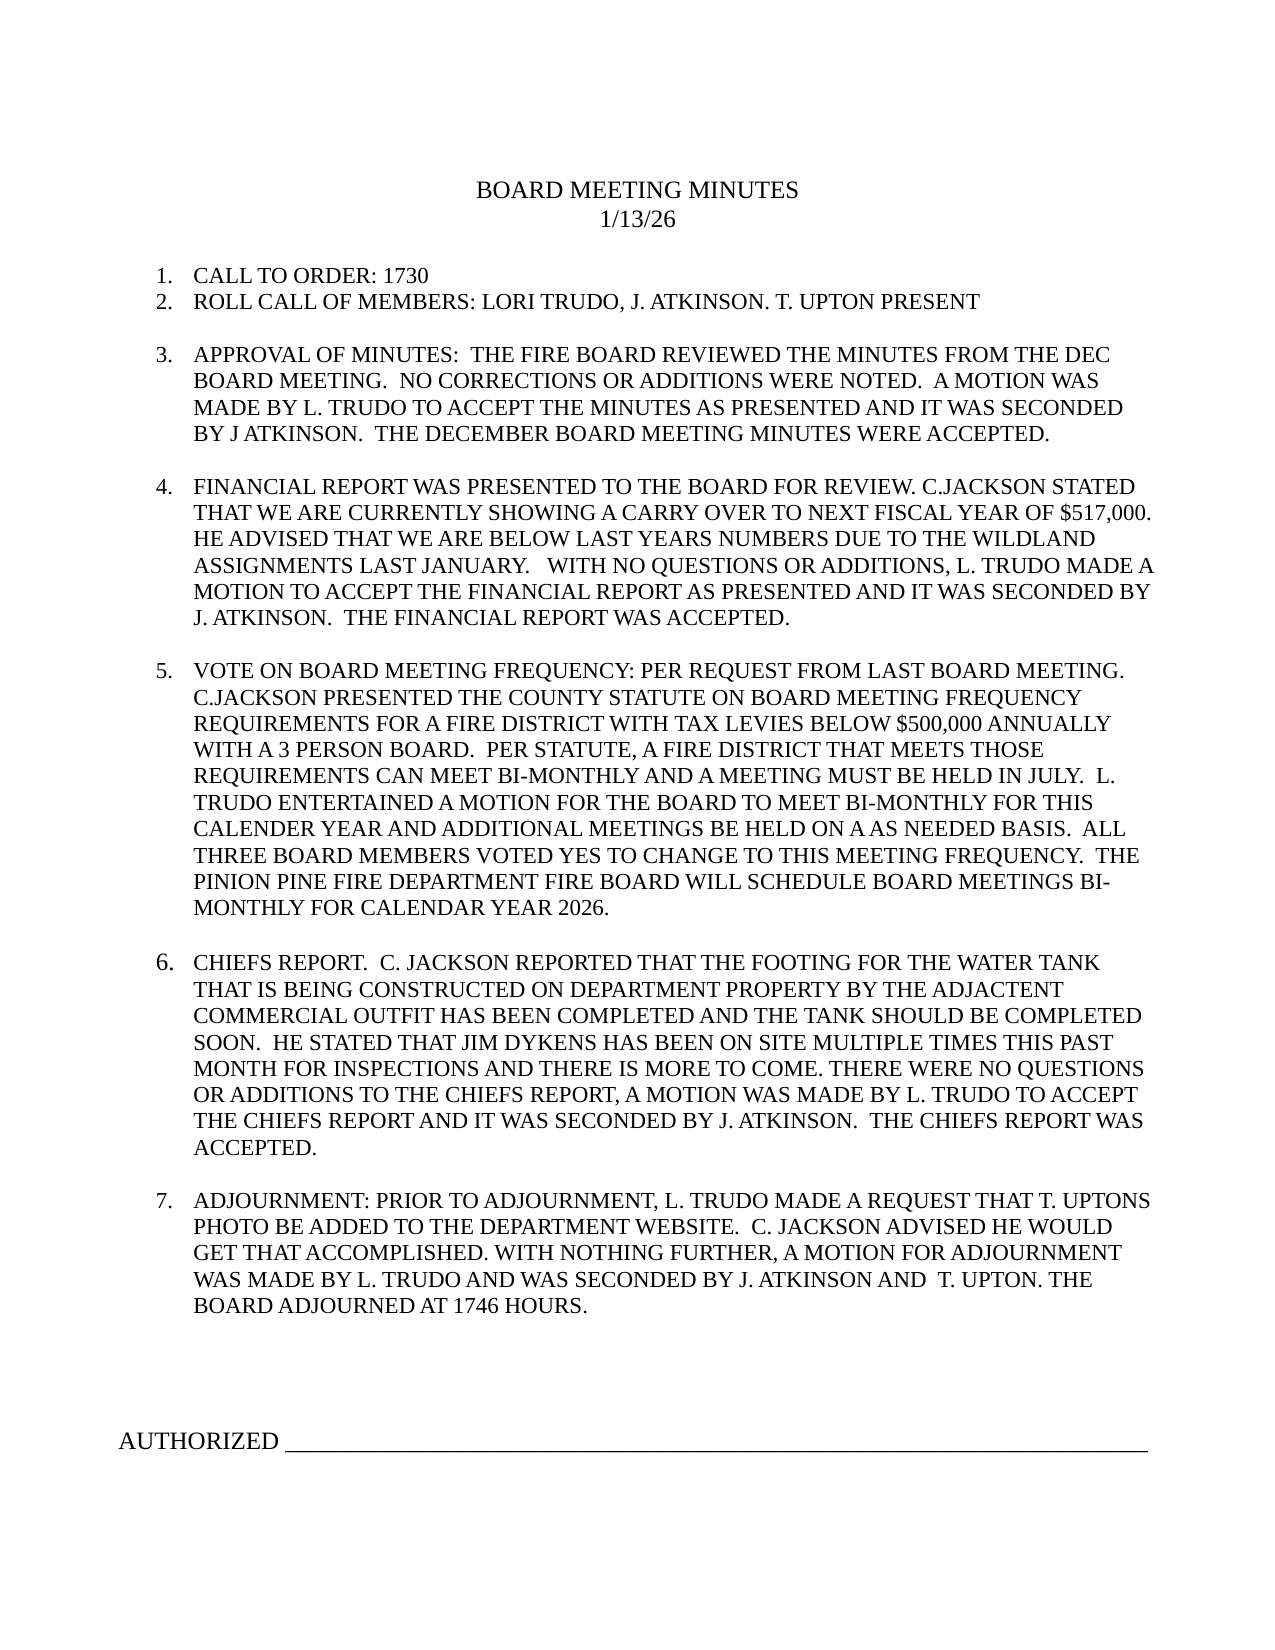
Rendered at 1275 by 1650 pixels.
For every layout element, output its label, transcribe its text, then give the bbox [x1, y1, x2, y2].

list APPROVAL OF MINUTES: THE FIRE BOARD REVIEWED THE MINUTES FROM THE DEC BOARD MEETING. NO CORRECTIONS OR ADDITIONS WERE NOTED. A MOTION WAS MADE BY L. TRUDO TO ACCEPT THE MINUTES AS PRESENTED AND IT WAS SECONDED BY J ATKINSON. THE DECEMBER BOARD MEETING MINUTES WERE ACCEPTED. [156, 341, 1157, 446]
list ADJOURNMENT: PRIOR TO ADJOURNMENT, L. TRUDO MADE A REQUEST THAT T. UPTONS PHOTO BE ADDED TO THE DEPARTMENT WEBSITE. C. JACKSON ADVISED HE WOULD GET THAT ACCOMPLISHED. WITH NOTHING FURTHER, A MOTION FOR ADJOURNMENT WAS MADE BY L. TRUDO AND WAS SECONDED BY J. ATKINSON AND T. UPTON. THE BOARD ADJOURNED AT 1746 HOURS. [156, 1187, 1157, 1318]
text 1/13/26 [118, 204, 1157, 233]
list FINANCIAL REPORT WAS PRESENTED TO THE BOARD FOR REVIEW. C.JACKSON STATED THAT WE ARE CURRENTLY SHOWING A CARRY OVER TO NEXT FISCAL YEAR OF $517,000. HE ADVISED THAT WE ARE BELOW LAST YEARS NUMBERS DUE TO THE WILDLAND ASSIGNMENTS LAST JANUARY. WITH NO QUESTIONS OR ADDITIONS, L. TRUDO MADE A MOTION TO ACCEPT THE FINANCIAL REPORT AS PRESENTED AND IT WAS SECONDED BY J. ATKINSON. THE FINANCIAL REPORT WAS ACCEPTED. [156, 473, 1157, 631]
list CALL TO ORDER: 1730 [156, 262, 1157, 288]
list CHIEFS REPORT. C. JACKSON REPORTED THAT THE FOOTING FOR THE WATER TANK THAT IS BEING CONSTRUCTED ON DEPARTMENT PROPERTY BY THE ADJACTENT COMMERCIAL OUTFIT HAS BEEN COMPLETED AND THE TANK SHOULD BE COMPLETED SOON. HE STATED THAT JIM DYKENS HAS BEEN ON SITE MULTIPLE TIMES THIS PAST MONTH FOR INSPECTIONS AND THERE IS MORE TO COME. THERE WERE NO QUESTIONS OR ADDITIONS TO THE CHIEFS REPORT, A MOTION WAS MADE BY L. TRUDO TO ACCEPT THE CHIEFS REPORT AND IT WAS SECONDED BY J. ATKINSON. THE CHIEFS REPORT WAS ACCEPTED. [156, 947, 1157, 1160]
text BOARD MEETING MINUTES [118, 176, 1157, 204]
list VOTE ON BOARD MEETING FREQUENCY: PER REQUEST FROM LAST BOARD MEETING. C.JACKSON PRESENTED THE COUNTY STATUTE ON BOARD MEETING FREQUENCY REQUIREMENTS FOR A FIRE DISTRICT WITH TAX LEVIES BELOW $500,000 ANNUALLY WITH A 3 PERSON BOARD. PER STATUTE, A FIRE DISTRICT THAT MEETS THOSE REQUIREMENTS CAN MEET BI-MONTHLY AND A MEETING MUST BE HELD IN JULY. L. TRUDO ENTERTAINED A MOTION FOR THE BOARD TO MEET BI-MONTHLY FOR THIS CALENDER YEAR AND ADDITIONAL MEETINGS BE HELD ON A AS NEEDED BASIS. ALL THREE BOARD MEMBERS VOTED YES TO CHANGE TO THIS MEETING FREQUENCY. THE PINION PINE FIRE DEPARTMENT FIRE BOARD WILL SCHEDULE BOARD MEETINGS BI-MONTHLY FOR CALENDAR YEAR 2026. [156, 657, 1157, 921]
text AUTHORIZED _____________________________________________________________________ [118, 1426, 1157, 1455]
list ROLL CALL OF MEMBERS: LORI TRUDO, J. ATKINSON. T. UPTON PRESENT [156, 288, 1157, 314]
